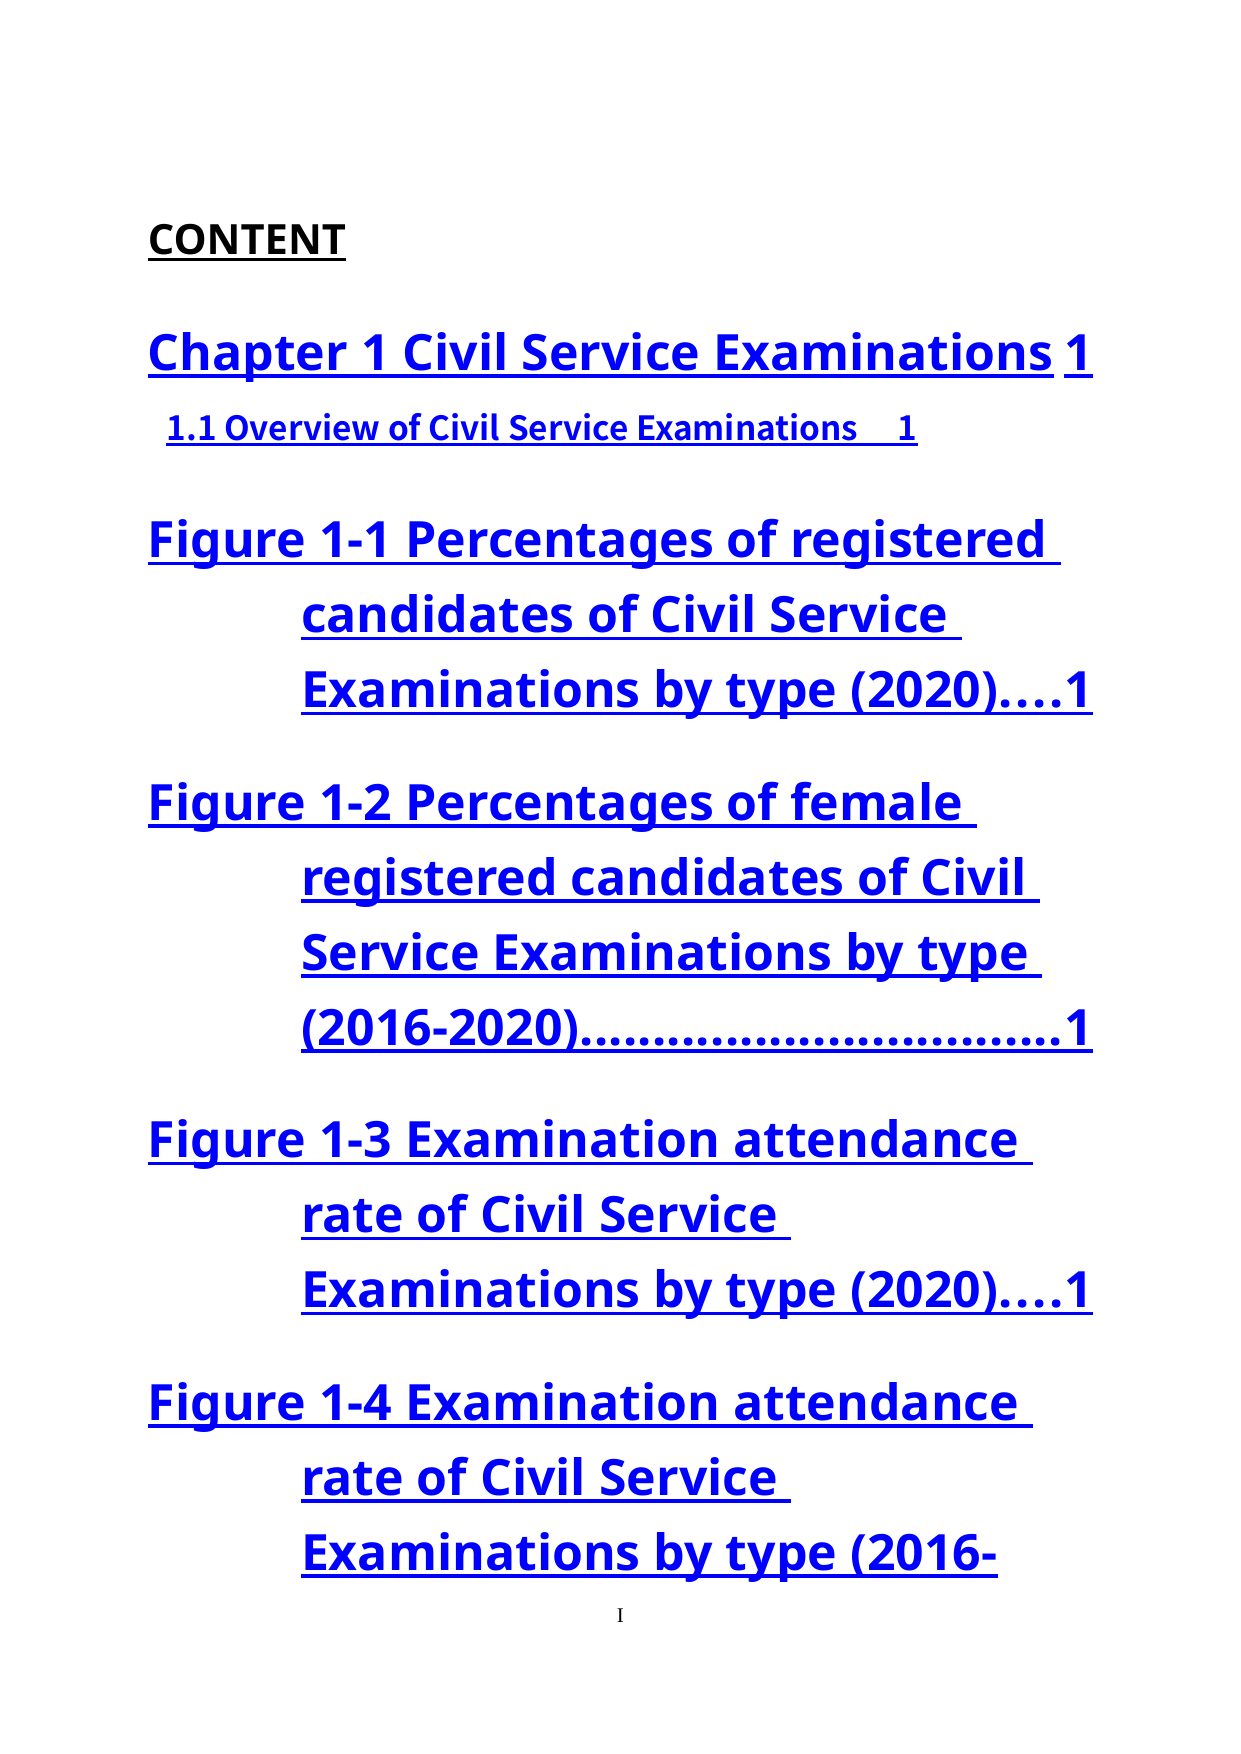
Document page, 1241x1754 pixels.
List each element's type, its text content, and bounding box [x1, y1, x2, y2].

text Figure 1-4 Examination attendance rate of Civil Service Examinations by type (2016-2020) 2 [148, 1363, 1092, 1588]
text CONTENT [148, 201, 1092, 276]
text Figure 1-3 Examination attendance rate of Civil Service Examinations by type (2020) 1 [148, 1101, 1092, 1326]
text 1.1 Overview of Civil Service Examinations 1 [166, 388, 1092, 463]
text Figure 1-2 Percentages of female registered candidates of Civil Service Examinations by type (2016-2020) 1 [148, 763, 1092, 1063]
text Chapter 1 Civil Service Examinations 1 [148, 313, 1092, 388]
text Figure 1-1 Percentages of registered candidates of Civil Service Examinations by type (2020) 1 [148, 501, 1092, 726]
